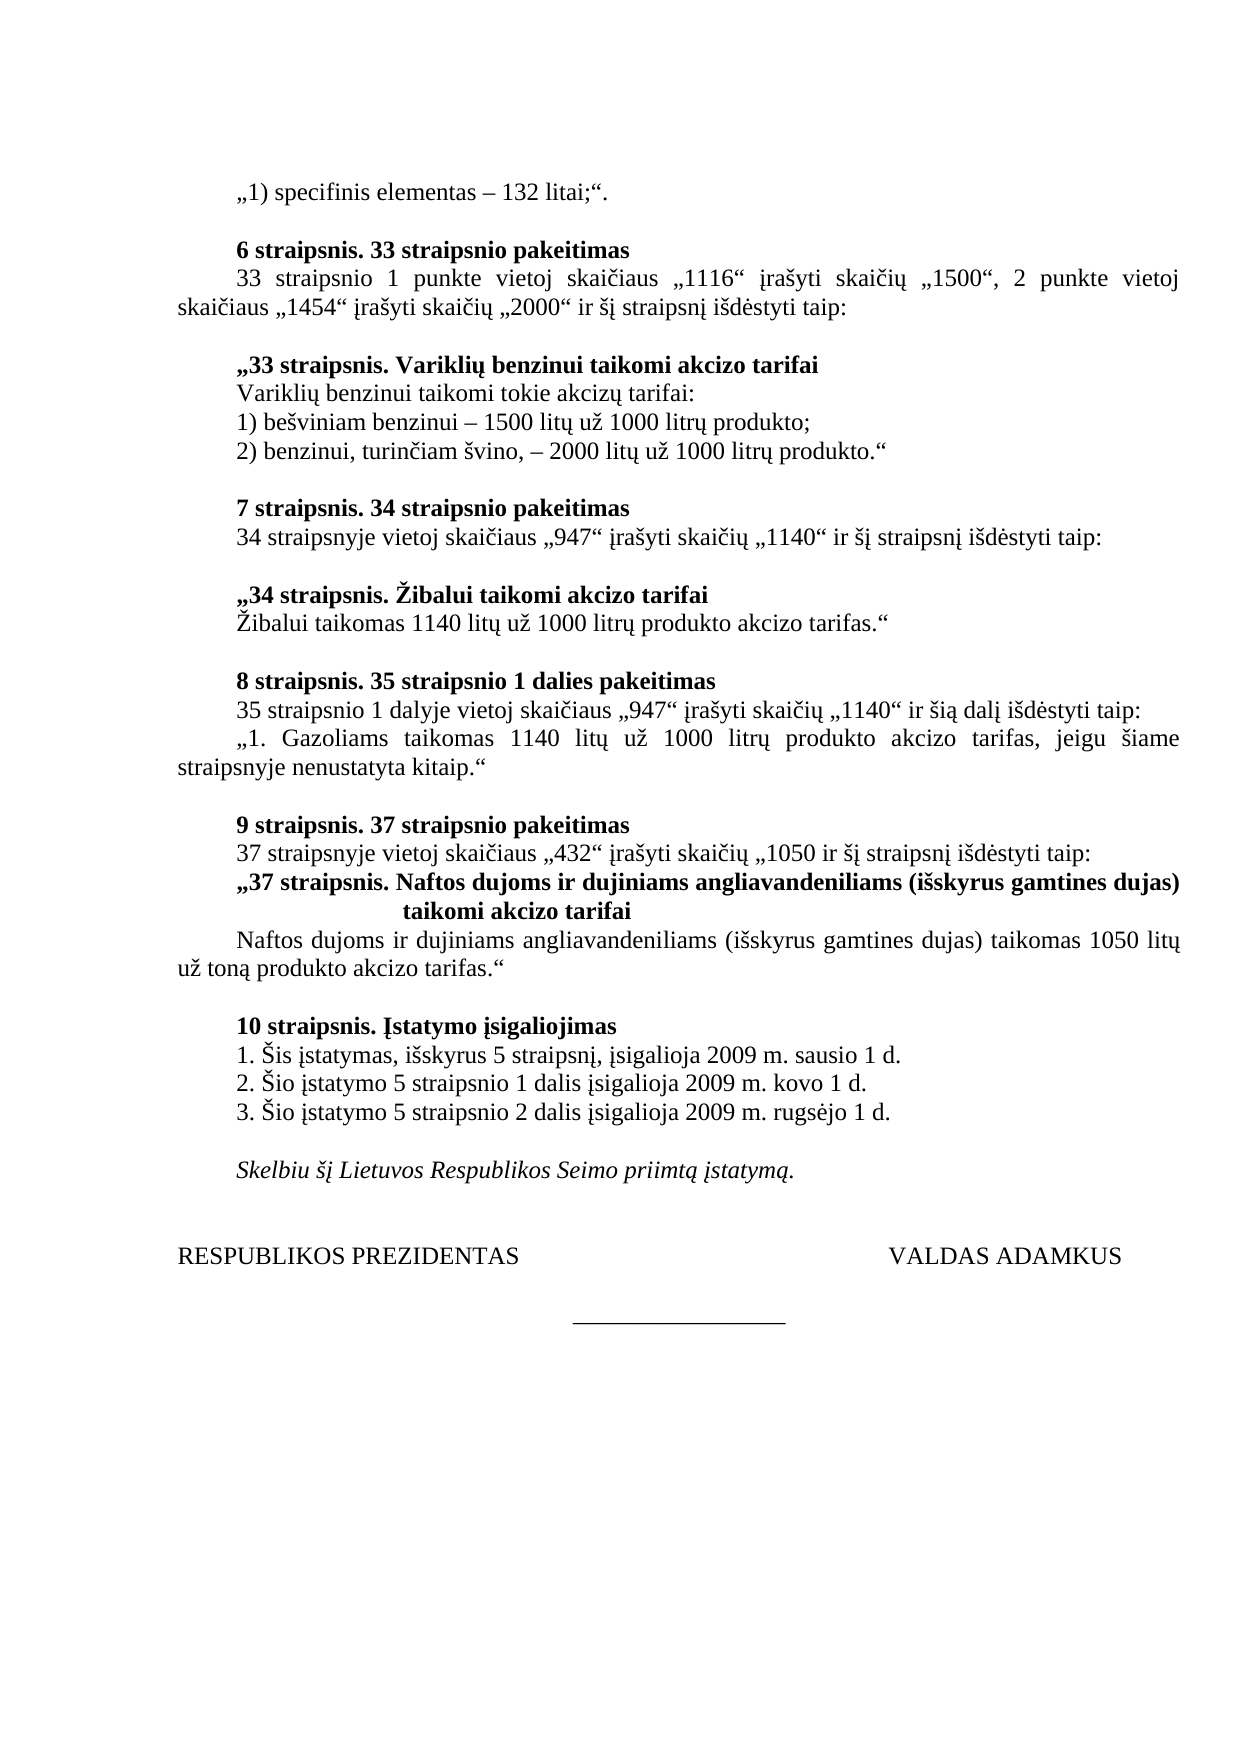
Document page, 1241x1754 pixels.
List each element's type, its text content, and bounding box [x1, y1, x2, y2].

text 1) bešviniam benzinui – 1500 litų už 1000 litrų produkto; [177, 407, 1181, 436]
text RESPUBLIKOS PREZIDENTAS VALDAS ADAMKUS [177, 1241, 1181, 1270]
text 7 straipsnis. 34 straipsnio pakeitimas [177, 493, 1181, 522]
text „37 straipsnis. Naftos dujoms ir dujiniams angliavandeniliams (išskyrus gamtines dujas) taikomi akcizo tarifai [236, 867, 1181, 925]
text Variklių benzinui taikomi tokie akcizų tarifai: [177, 378, 1181, 407]
text „1) specifinis elementas – 132 litai;“. [177, 177, 1181, 206]
text „1. Gazoliams taikomas 1140 litų už 1000 litrų produkto akcizo tarifas, jeigu šiame straipsnyje nenustatyta kitaip.“ [177, 723, 1181, 781]
text 34 straipsnyje vietoj skaičiaus „947“ įrašyti skaičių „1140“ ir šį straipsnį išdėstyti taip: [177, 522, 1181, 551]
text „34 straipsnis. Žibalui taikomi akcizo tarifai [177, 580, 1181, 608]
text Žibalui taikomas 1140 litų už 1000 litrų produkto akcizo tarifas.“ [177, 608, 1181, 637]
text 1. Šis įstatymas, išskyrus 5 straipsnį, įsigalioja 2009 m. sausio 1 d. [177, 1040, 1181, 1068]
text 10 straipsnis. Įstatymo įsigaliojimas [177, 1011, 1181, 1040]
text „33 straipsnis. Variklių benzinui taikomi akcizo tarifai [177, 350, 1181, 378]
text 35 straipsnio 1 dalyje vietoj skaičiaus „947“ įrašyti skaičių „1140“ ir šią dalį išdėstyti taip: [177, 695, 1181, 723]
text 8 straipsnis. 35 straipsnio 1 dalies pakeitimas [177, 666, 1181, 695]
text 9 straipsnis. 37 straipsnio pakeitimas [177, 810, 1181, 838]
text 37 straipsnyje vietoj skaičiaus „432“ įrašyti skaičių „1050 ir šį straipsnį išdėstyti taip: [177, 838, 1181, 867]
text 33 straipsnio 1 punkte vietoj skaičiaus „1116“ įrašyti skaičių „1500“, 2 punkte vietoj skaičiaus „1454“ įrašyti skaičių „2000“ ir šį straipsnį išdėstyti taip: [177, 263, 1181, 321]
text Skelbiu šį Lietuvos Respublikos Seimo priimtą įstatymą. [177, 1155, 1181, 1183]
text 3. Šio įstatymo 5 straipsnio 2 dalis įsigalioja 2009 m. rugsėjo 1 d. [177, 1097, 1181, 1126]
text Naftos dujoms ir dujiniams angliavandeniliams (išskyrus gamtines dujas) taikomas 1050 litų už toną produkto akcizo tarifas.“ [177, 925, 1181, 982]
text 6 straipsnis. 33 straipsnio pakeitimas [177, 235, 1181, 263]
text 2. Šio įstatymo 5 straipsnio 1 dalis įsigalioja 2009 m. kovo 1 d. [177, 1068, 1181, 1097]
text _________________ [177, 1298, 1181, 1327]
text 2) benzinui, turinčiam švino, – 2000 litų už 1000 litrų produkto.“ [177, 436, 1181, 465]
